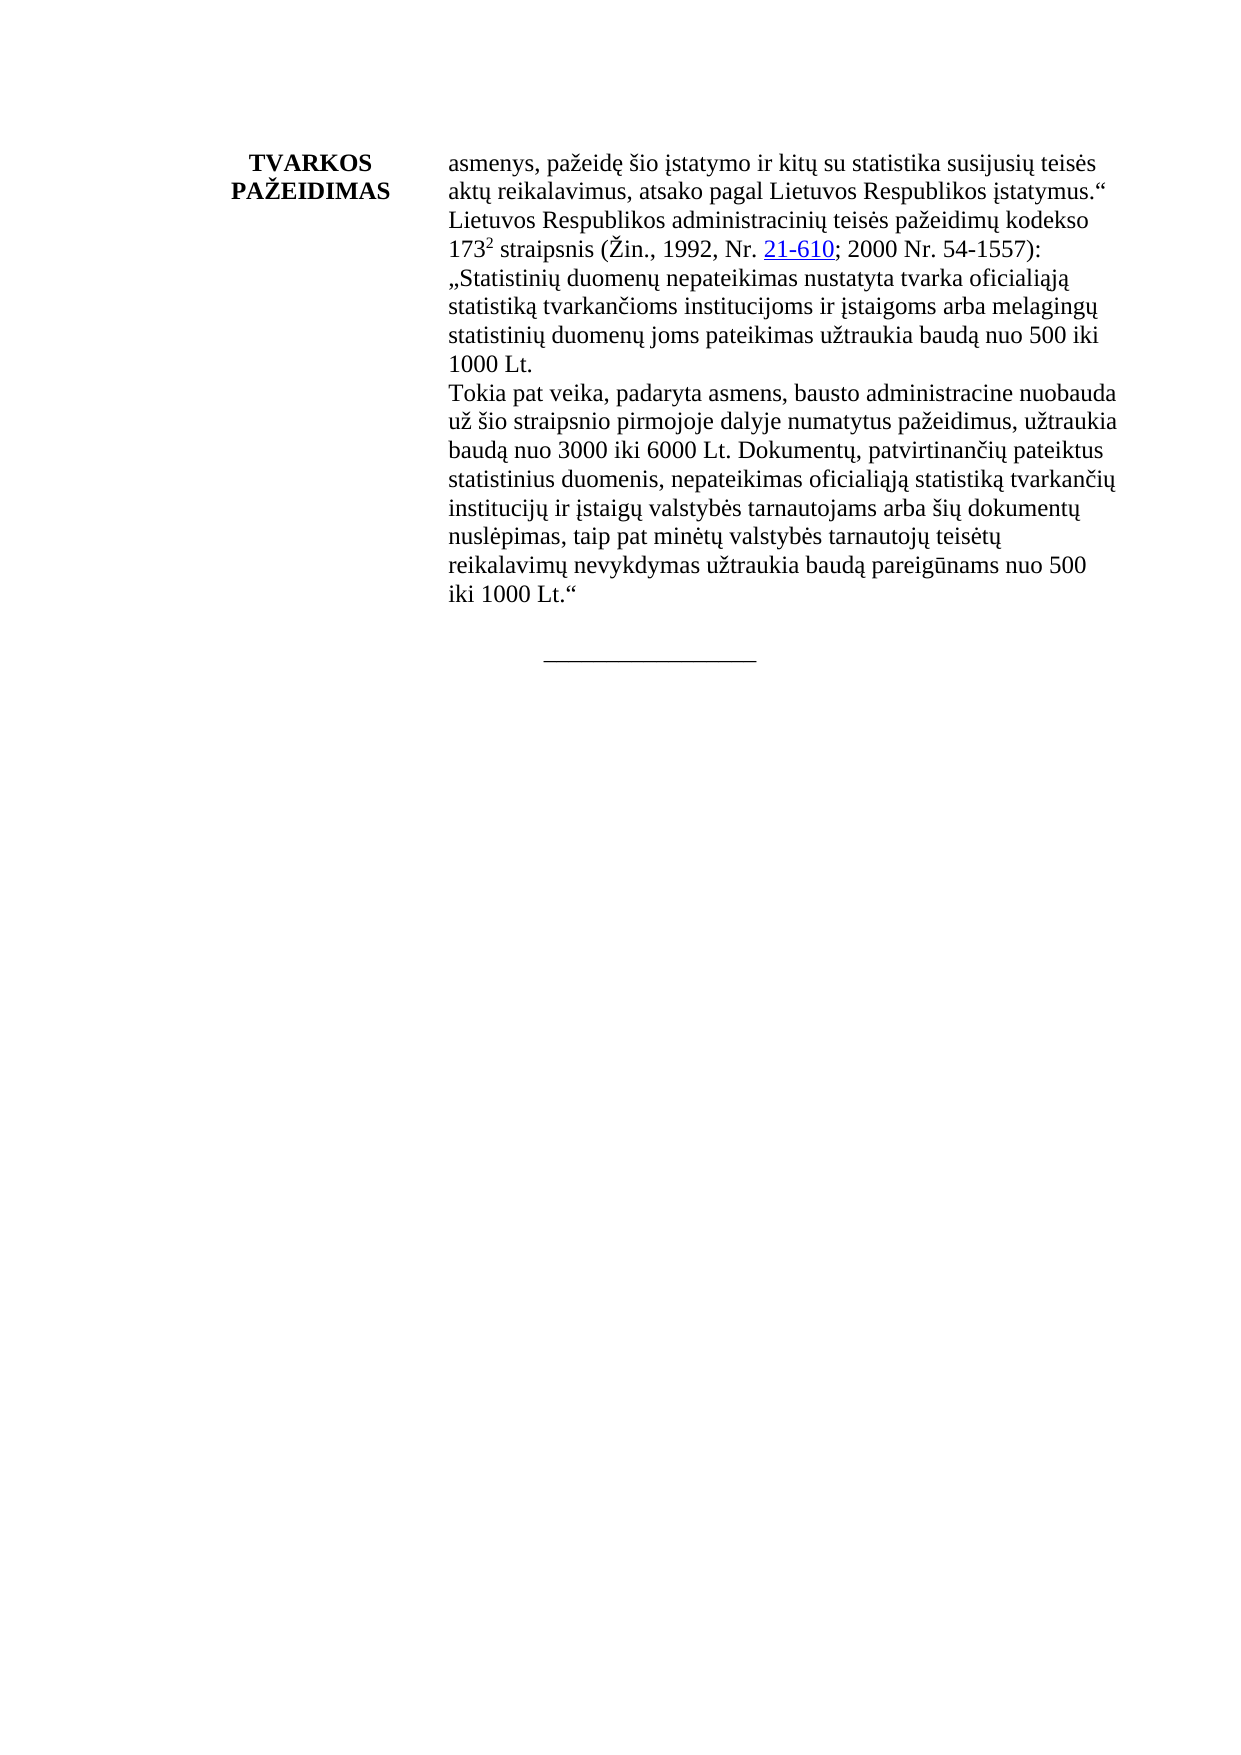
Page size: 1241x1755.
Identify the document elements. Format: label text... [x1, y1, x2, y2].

text _________________ [177, 636, 1122, 665]
table_cell TVARKOS PAŽEIDIMAS [177, 148, 444, 608]
table_cell asmenys, pažeidę šio įstatymo ir kitų su statistika susijusių teisės aktų reikalavimus, atsako pagal Lietuvos Respublikos įstatymus.“ Lietuvos Respublikos administracinių teisės pažeidimų kodekso 1732 straipsnis (Žin., 1992, Nr. 21-610; 2000 Nr. 54-1557): „Statistinių duomenų nepateikimas nustatyta tvarka oficialiąją statistiką tvarkančioms institucijoms ir įstaigoms arba melagingų statistinių duomenų joms pateikimas užtraukia baudą nuo 500 iki 1000 Lt. Tokia pat veika, padaryta asmens, bausto administracine nuobauda už šio straipsnio pirmojoje dalyje numatytus pažeidimus, užtraukia baudą nuo 3000 iki 6000 Lt. Dokumentų, patvirtinančių pateiktus statistinius duomenis, nepateikimas oficialiąją statistiką tvarkančių institucijų ir įstaigų valstybės tarnautojams arba šių dokumentų nuslėpimas, taip pat minėtų valstybės tarnautojų teisėtų reikalavimų nevykdymas užtraukia baudą pareigūnams nuo 500 iki 1000 Lt.“ [444, 148, 1122, 608]
